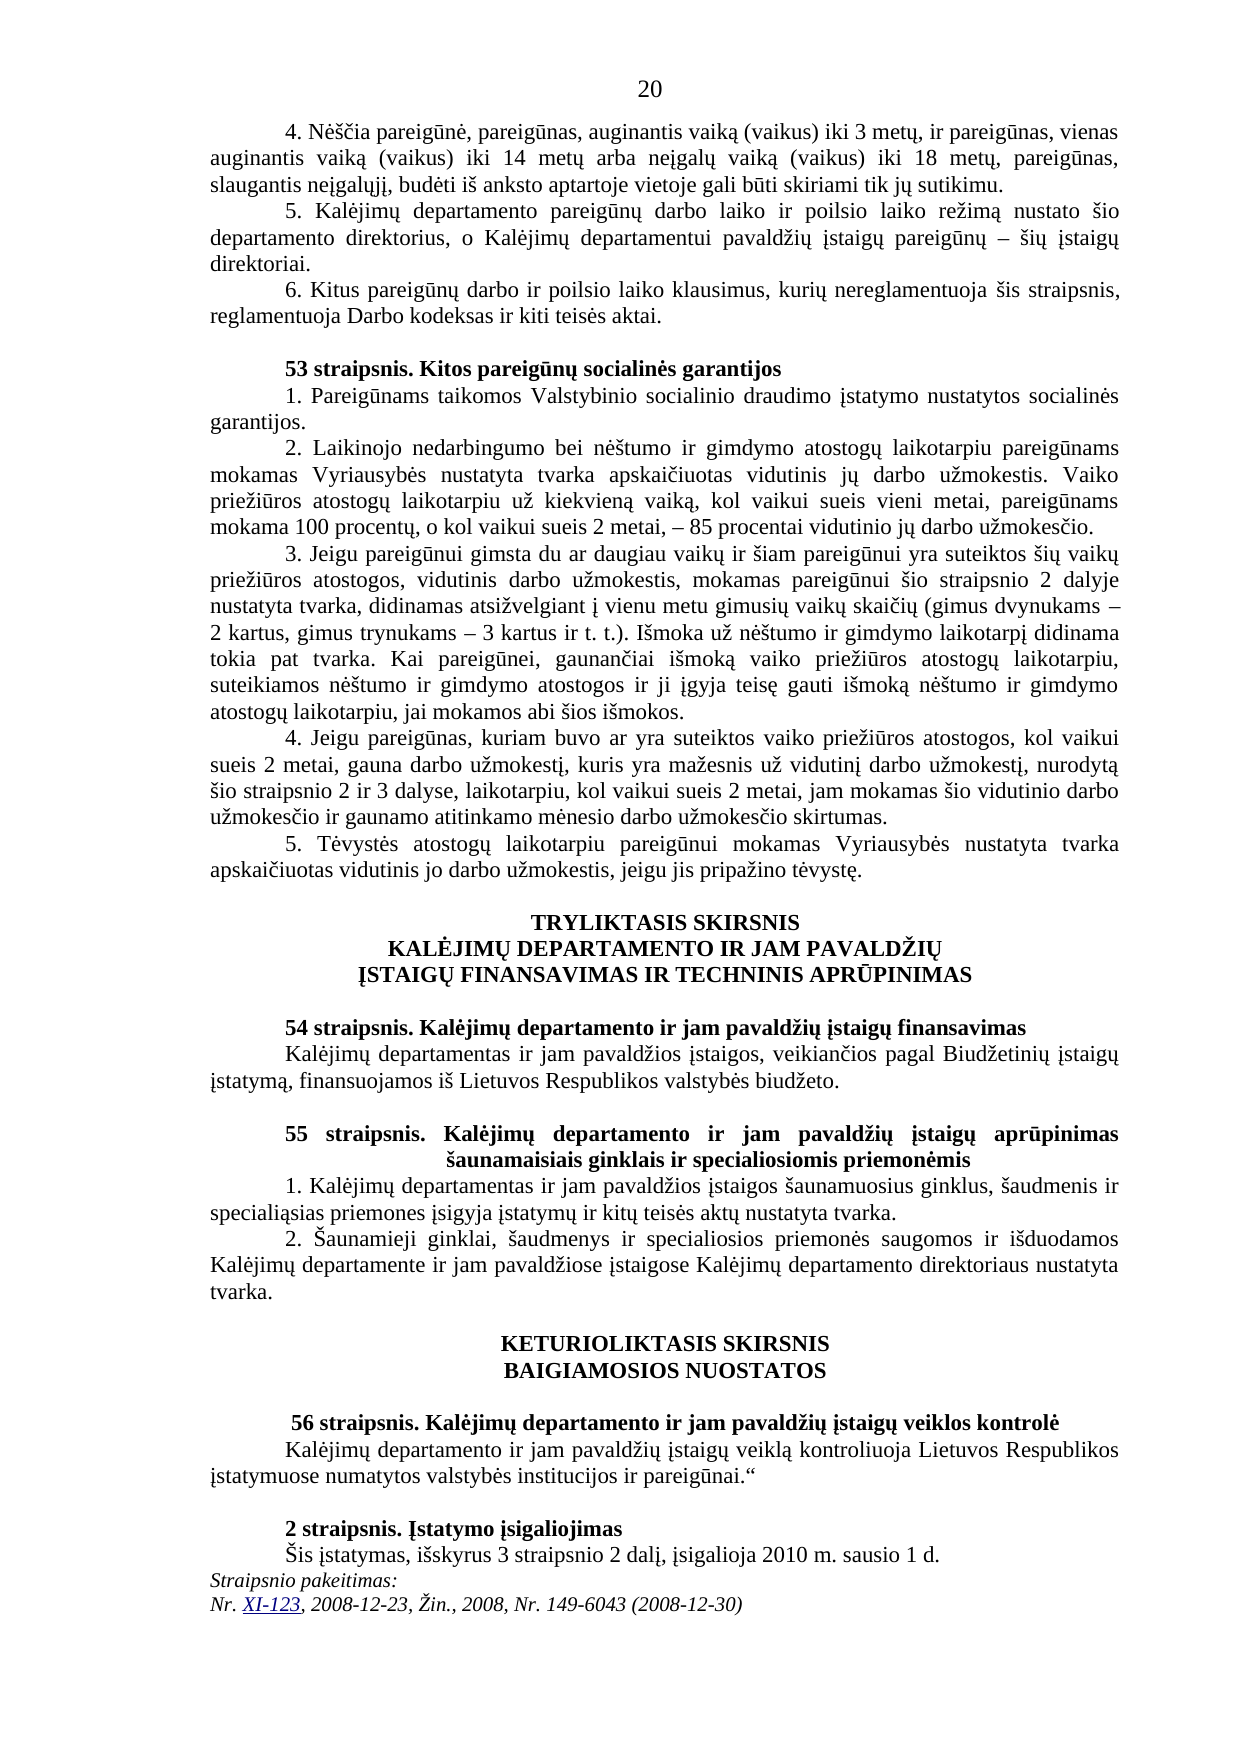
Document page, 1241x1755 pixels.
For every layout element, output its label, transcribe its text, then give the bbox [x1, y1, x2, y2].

text 2. Šaunamieji ginklai, šaudmenys ir specialiosios priemonės saugomos ir išduodamos Kalėjimų departamente ir jam pavaldžiose įstaigose Kalėjimų departamento direktoriaus nustatyta tvarka. [210, 1225, 1120, 1304]
text 55 straipsnis. Kalėjimų departamento ir jam pavaldžių įstaigų aprūpinimas šaunamaisiais ginklais ir specialiosiomis priemonėmis [285, 1119, 1120, 1172]
text 5. Kalėjimų departamento pareigūnų darbo laiko ir poilsio laiko režimą nustato šio departamento direktorius, o Kalėjimų departamentui pavaldžių įstaigų pareigūnų – šių įstaigų direktoriai. [210, 197, 1120, 276]
text Straipsnio pakeitimas: [210, 1568, 1120, 1592]
text 2 straipsnis. Įstatymo įsigaliojimas [210, 1515, 1120, 1541]
text 54 straipsnis. Kalėjimų departamento ir jam pavaldžių įstaigų finansavimas [210, 1014, 1120, 1041]
text 3. Jeigu pareigūnui gimsta du ar daugiau vaikų ir šiam pareigūnui yra suteiktos šių vaikų priežiūros atostogos, vidutinis darbo užmokestis, mokamas pareigūnui šio straipsnio 2 dalyje nustatyta tvarka, didinamas atsižvelgiant į vienu metu gimusių vaikų skaičių (gimus dvynukams – 2 kartus, gimus trynukams – 3 kartus ir t. t.). Išmoka už nėštumo ir gimdymo laikotarpį didinama tokia pat tvarka. Kai pareigūnei, gaunančiai išmoką vaiko priežiūros atostogų laikotarpiu, suteikiamos nėštumo ir gimdymo atostogos ir ji įgyja teisę gauti išmoką nėštumo ir gimdymo atostogų laikotarpiu, jai mokamos abi šios išmokos. [210, 540, 1120, 724]
text KALĖJIMŲ DEPARTAMENTO IR JAM PAVALDŽIŲ [210, 935, 1120, 961]
text 56 straipsnis. Kalėjimų departamento ir jam pavaldžių įstaigų veiklos kontrolė [285, 1409, 1120, 1436]
text 4. Jeigu pareigūnas, kuriam buvo ar yra suteiktos vaiko priežiūros atostogos, kol vaikui sueis 2 metai, gauna darbo užmokestį, kuris yra mažesnis už vidutinį darbo užmokestį, nurodytą šio straipsnio 2 ir 3 dalyse, laikotarpiu, kol vaikui sueis 2 metai, jam mokamas šio vidutinio darbo užmokesčio ir gaunamo atitinkamo mėnesio darbo užmokesčio skirtumas. [210, 724, 1120, 830]
text 6. Kitus pareigūnų darbo ir poilsio laiko klausimus, kurių nereglamentuoja šis straipsnis, reglamentuoja Darbo kodeksas ir kiti teisės aktai. [210, 276, 1120, 329]
text 5. Tėvystės atostogų laikotarpiu pareigūnui mokamas Vyriausybės nustatyta tvarka apskaičiuotas vidutinis jo darbo užmokestis, jeigu jis pripažino tėvystę. [210, 830, 1120, 882]
text 2. Laikinojo nedarbingumo bei nėštumo ir gimdymo atostogų laikotarpiu pareigūnams mokamas Vyriausybės nustatyta tvarka apskaičiuotas vidutinis jų darbo užmokestis. Vaiko priežiūros atostogų laikotarpiu už kiekvieną vaiką, kol vaikui sueis vieni metai, pareigūnams mokama 100 procentų, o kol vaikui sueis 2 metai, – 85 procentai vidutinio jų darbo užmokesčio. [210, 434, 1120, 540]
text 1. Pareigūnams taikomos Valstybinio socialinio draudimo įstatymo nustatytos socialinės garantijos. [210, 382, 1120, 434]
text BAIGIAMOSIOS NUOSTATOS [210, 1357, 1120, 1383]
text KETURIOLIKTASIS SKIRSNIS [210, 1330, 1120, 1357]
text 1. Kalėjimų departamentas ir jam pavaldžios įstaigos šaunamuosius ginklus, šaudmenis ir specialiąsias priemones įsigyja įstatymų ir kitų teisės aktų nustatyta tvarka. [210, 1172, 1120, 1225]
text Kalėjimų departamentas ir jam pavaldžios įstaigos, veikiančios pagal Biudžetinių įstaigų įstatymą, finansuojamos iš Lietuvos Respublikos valstybės biudžeto. [210, 1041, 1120, 1093]
text TRYLIKTASIS SKIRSNIS [210, 909, 1120, 935]
text Kalėjimų departamento ir jam pavaldžių įstaigų veiklą kontroliuoja Lietuvos Respublikos įstatymuose numatytos valstybės institucijos ir pareigūnai.“ [210, 1436, 1120, 1488]
text 4. Nėščia pareigūnė, pareigūnas, auginantis vaiką (vaikus) iki 3 metų, ir pareigūnas, vienas auginantis vaiką (vaikus) iki 14 metų arba neįgalų vaiką (vaikus) iki 18 metų, pareigūnas, slaugantis neįgalųjį, budėti iš anksto aptartoje vietoje gali būti skiriami tik jų sutikimu. [210, 118, 1120, 197]
text 53 straipsnis. Kitos pareigūnų socialinės garantijos [210, 355, 1120, 382]
text ĮSTAIGŲ FINANSAVIMAS IR TECHNINIS APRŪPINIMAS [210, 961, 1120, 988]
text Nr. XI-123, 2008-12-23, Žin., 2008, Nr. 149-6043 (2008-12-30) [210, 1592, 1120, 1616]
text Šis įstatymas, išskyrus 3 straipsnio 2 dalį, įsigalioja 2010 m. sausio 1 d. [210, 1541, 1120, 1568]
